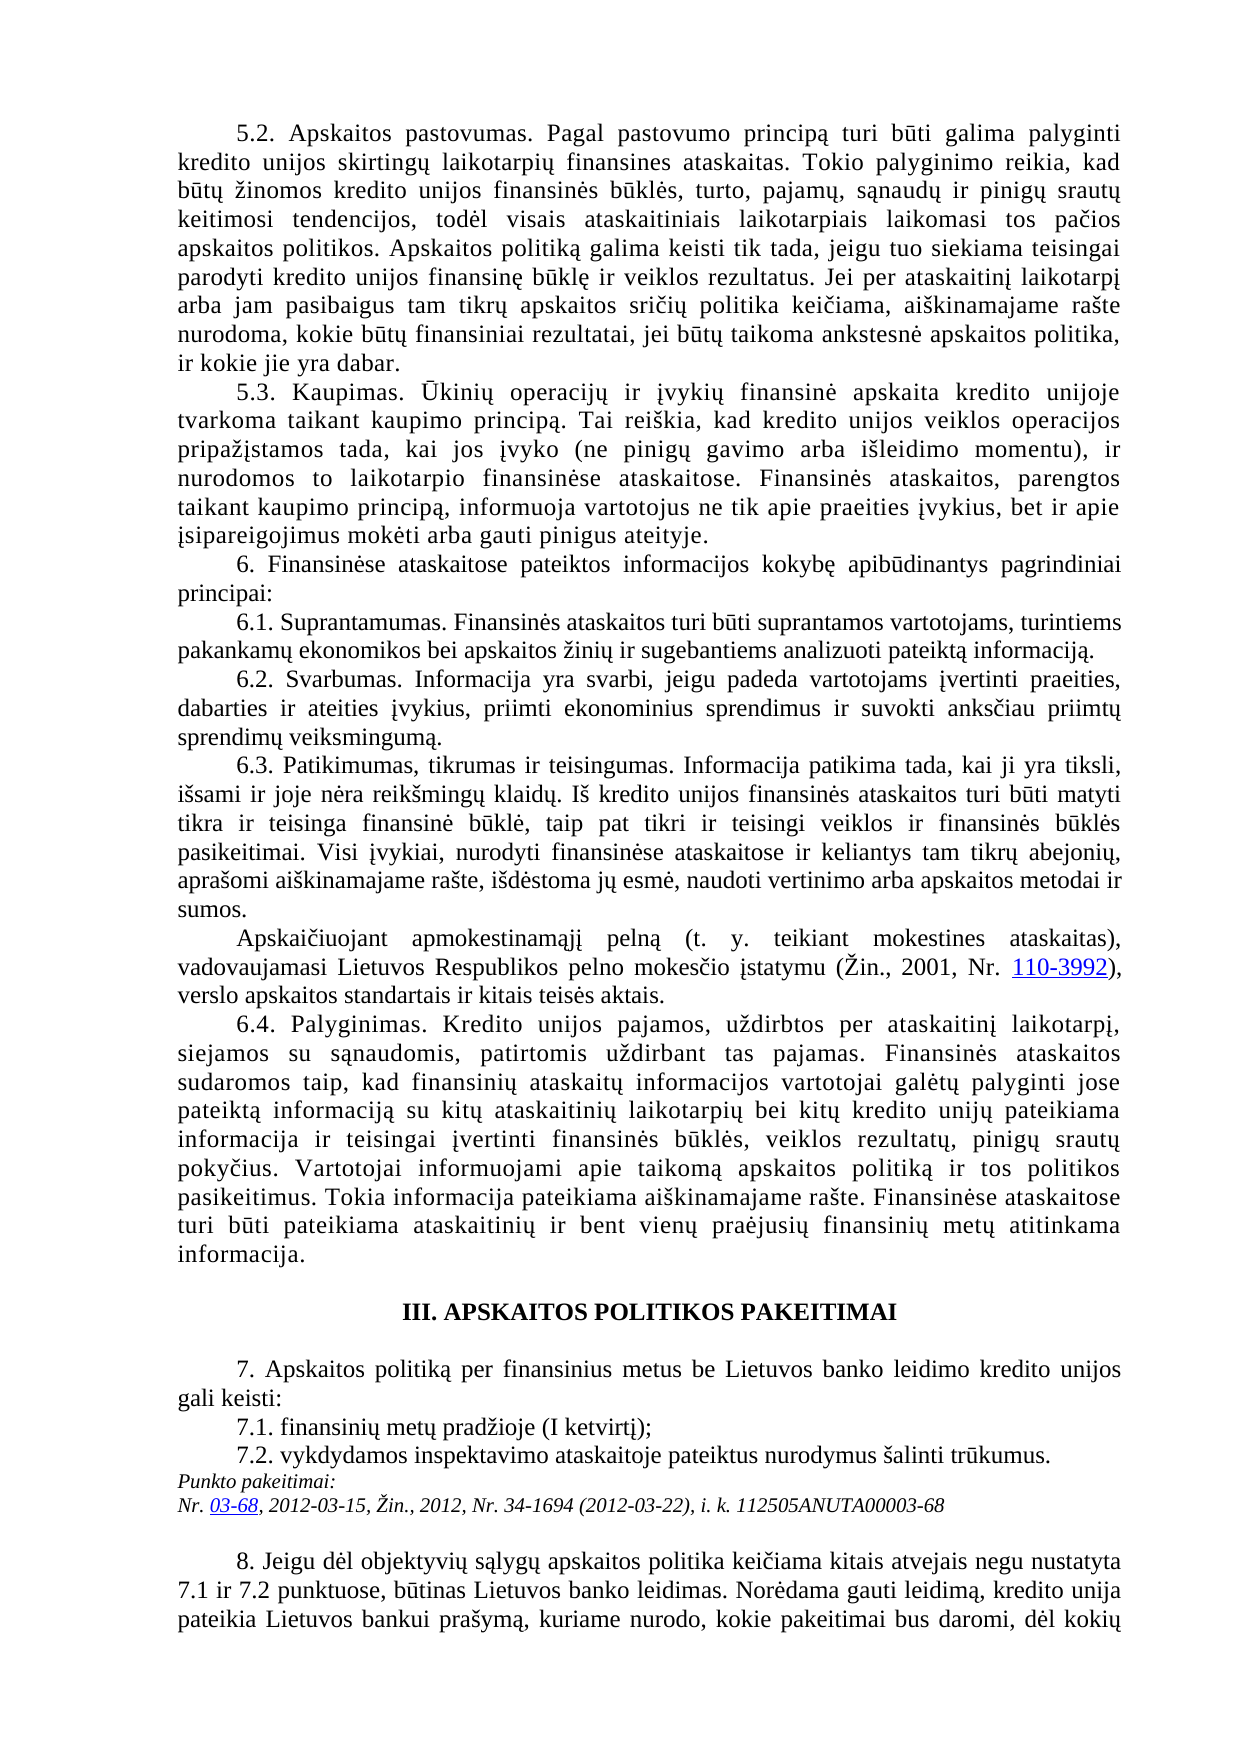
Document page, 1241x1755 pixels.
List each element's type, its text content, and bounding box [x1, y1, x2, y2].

text 6.4. Palyginimas. Kredito unijos pajamos, uždirbtos per ataskaitinį laikotarpį, siejamos su sąnaudomis, patirtomis uždirbant tas pajamas. Finansinės ataskaitos sudaromos taip, kad finansinių ataskaitų informacijos vartotojai galėtų palyginti jose pateiktą informaciją su kitų ataskaitinių laikotarpių bei kitų kredito unijų pateikiama informacija ir teisingai įvertinti finansinės būklės, veiklos rezultatų, pinigų srautų pokyčius. Vartotojai informuojami apie taikomą apskaitos politiką ir tos politikos pasikeitimus. Tokia informacija pateikiama aiškinamajame rašte. Finansinėse ataskaitose turi būti pateikiama ataskaitinių ir bent vienų praėjusių finansinių metų atitinkama informacija. [177, 1009, 1122, 1268]
text 6.3. Patikimumas, tikrumas ir teisingumas. Informacija patikima tada, kai ji yra tiksli, išsami ir joje nėra reikšmingų klaidų. Iš kredito unijos finansinės ataskaitos turi būti matyti tikra ir teisinga finansinė būklė, taip pat tikri ir teisingi veiklos ir finansinės būklės pasikeitimai. Visi įvykiai, nurodyti finansinėse ataskaitose ir keliantys tam tikrų abejonių, aprašomi aiškinamajame rašte, išdėstoma jų esmė, naudoti vertinimo arba apskaitos metodai ir sumos. [177, 751, 1122, 923]
text 5.2. Apskaitos pastovumas. Pagal pastovumo principą turi būti galima palyginti kredito unijos skirtingų laikotarpių finansines ataskaitas. Tokio palyginimo reikia, kad būtų žinomos kredito unijos finansinės būklės, turto, pajamų, sąnaudų ir pinigų srautų keitimosi tendencijos, todėl visais ataskaitiniais laikotarpiais laikomasi tos pačios apskaitos politikos. Apskaitos politiką galima keisti tik tada, jeigu tuo siekiama teisingai parodyti kredito unijos finansinę būklę ir veiklos rezultatus. Jei per ataskaitinį laikotarpį arba jam pasibaigus tam tikrų apskaitos sričių politika keičiama, aiškinamajame rašte nurodoma, kokie būtų finansiniai rezultatai, jei būtų taikoma ankstesnė apskaitos politika, ir kokie jie yra dabar. [177, 118, 1122, 377]
text 5.3. Kaupimas. Ūkinių operacijų ir įvykių finansinė apskaita kredito unijoje tvarkoma taikant kaupimo principą. Tai reiškia, kad kredito unijos veiklos operacijos pripažįstamos tada, kai jos įvyko (ne pinigų gavimo arba išleidimo momentu), ir nurodomos to laikotarpio finansinėse ataskaitose. Finansinės ataskaitos, parengtos taikant kaupimo principą, informuoja vartotojus ne tik apie praeities įvykius, bet ir apie įsipareigojimus mokėti arba gauti pinigus ateityje. [177, 377, 1122, 549]
text 6. Finansinėse ataskaitose pateiktos informacijos kokybę apibūdinantys pagrindiniai principai: [177, 549, 1122, 607]
text Punkto pakeitimai: [177, 1469, 1122, 1493]
text III. APSKAITOS POLITIKOS PAKEITIMAI [177, 1297, 1122, 1326]
text 8. Jeigu dėl objektyvių sąlygų apskaitos politika keičiama kitais atvejais negu nustatyta 7.1 ir 7.2 punktuose, būtinas Lietuvos banko leidimas. Norėdama gauti leidimą, kredito unija pateikia Lietuvos bankui prašymą, kuriame nurodo, kokie pakeitimai bus daromi, dėl kokių [177, 1546, 1122, 1632]
text Nr. 03-68, 2012-03-15, Žin., 2012, Nr. 34-1694 (2012-03-22), i. k. 112505ANUTA00003-68 [177, 1493, 1122, 1517]
text Apskaičiuojant apmokestinamąjį pelną (t. y. teikiant mokestines ataskaitas), vadovaujamasi Lietuvos Respublikos pelno mokesčio įstatymu (Žin., 2001, Nr. 110-3992), verslo apskaitos standartais ir kitais teisės aktais. [177, 923, 1122, 1009]
text 7.1. finansinių metų pradžioje (I ketvirtį); [177, 1412, 1122, 1441]
text 7. Apskaitos politiką per finansinius metus be Lietuvos banko leidimo kredito unijos gali keisti: [177, 1354, 1122, 1412]
text 7.2. vykdydamos inspektavimo ataskaitoje pateiktus nurodymus šalinti trūkumus. [177, 1441, 1122, 1469]
text 6.1. Suprantamumas. Finansinės ataskaitos turi būti suprantamos vartotojams, turintiems pakankamų ekonomikos bei apskaitos žinių ir sugebantiems analizuoti pateiktą informaciją. [177, 607, 1122, 664]
text 6.2. Svarbumas. Informacija yra svarbi, jeigu padeda vartotojams įvertinti praeities, dabarties ir ateities įvykius, priimti ekonominius sprendimus ir suvokti anksčiau priimtų sprendimų veiksmingumą. [177, 664, 1122, 751]
